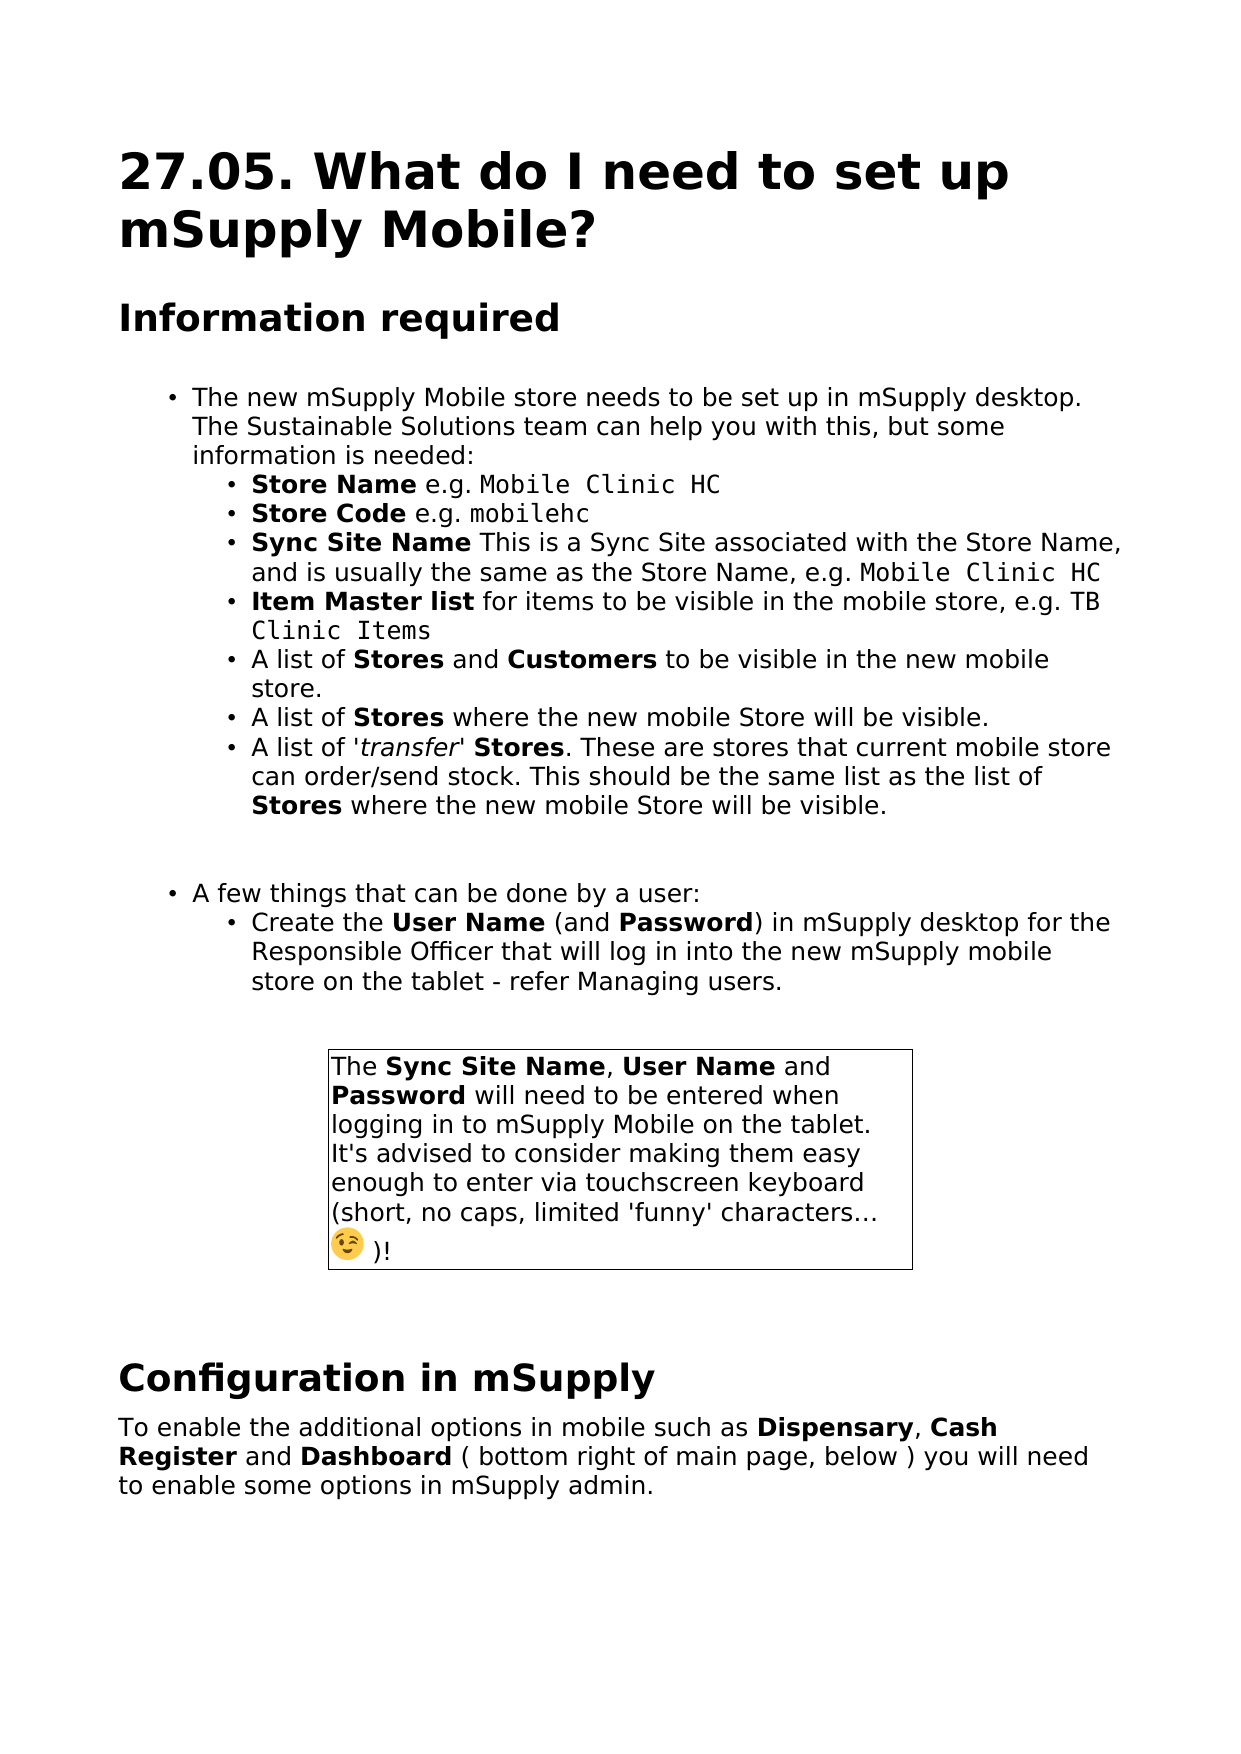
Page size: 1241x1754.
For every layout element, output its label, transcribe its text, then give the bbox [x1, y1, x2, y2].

list A list of Stores and Customers to be visible in the new mobile store. [236, 645, 1122, 703]
text To enable the additional options in mobile such as Dispensary, Cash Register and Dashboard ( bottom right of main page, below ) you will need to enable some options in mSupply admin. [118, 1413, 1122, 1500]
list Store Name e.g. Mobile Clinic HC [236, 470, 1122, 499]
subtitle Configuration in mSupply [118, 1357, 1122, 1400]
list The new mSupply Mobile store needs to be set up in mSupply desktop. The Sustainable Solutions team can help you with this, but some information is needed: [177, 383, 1122, 470]
subtitle 27.05. What do I need to set up mSupply Mobile? [118, 143, 1122, 259]
subtitle Information required [118, 297, 1122, 341]
list Store Code e.g. mobilehc [236, 499, 1122, 528]
list Item Master list for items to be visible in the mobile store, e.g. TB Clinic Items [236, 587, 1122, 645]
list A list of 'transfer' Stores. These are stores that current mobile store can order/send stock. This should be the same list as the list of Stores where the new mobile Store will be visible. [236, 733, 1122, 820]
list Sync Site Name This is a Sync Site associated with the Store Name, and is usually the same as the Store Name, e.g. Mobile Clinic HC [236, 528, 1122, 587]
list A few things that can be done by a user: [177, 879, 1122, 908]
table_header The Sync Site Name, User Name and Password will need to be entered when logging in to mSupply Mobile on the tablet. It's advised to consider making them easy enough to enter via touchscreen keyboard (short, no caps, limited 'funny' characters… )! [329, 1050, 912, 1269]
list A list of Stores where the new mobile Store will be visible. [236, 703, 1122, 733]
list Create the User Name (and Password) in mSupply desktop for the Responsible Officer that will log in into the new mSupply mobile store on the tablet - refer Managing users. [236, 908, 1122, 996]
